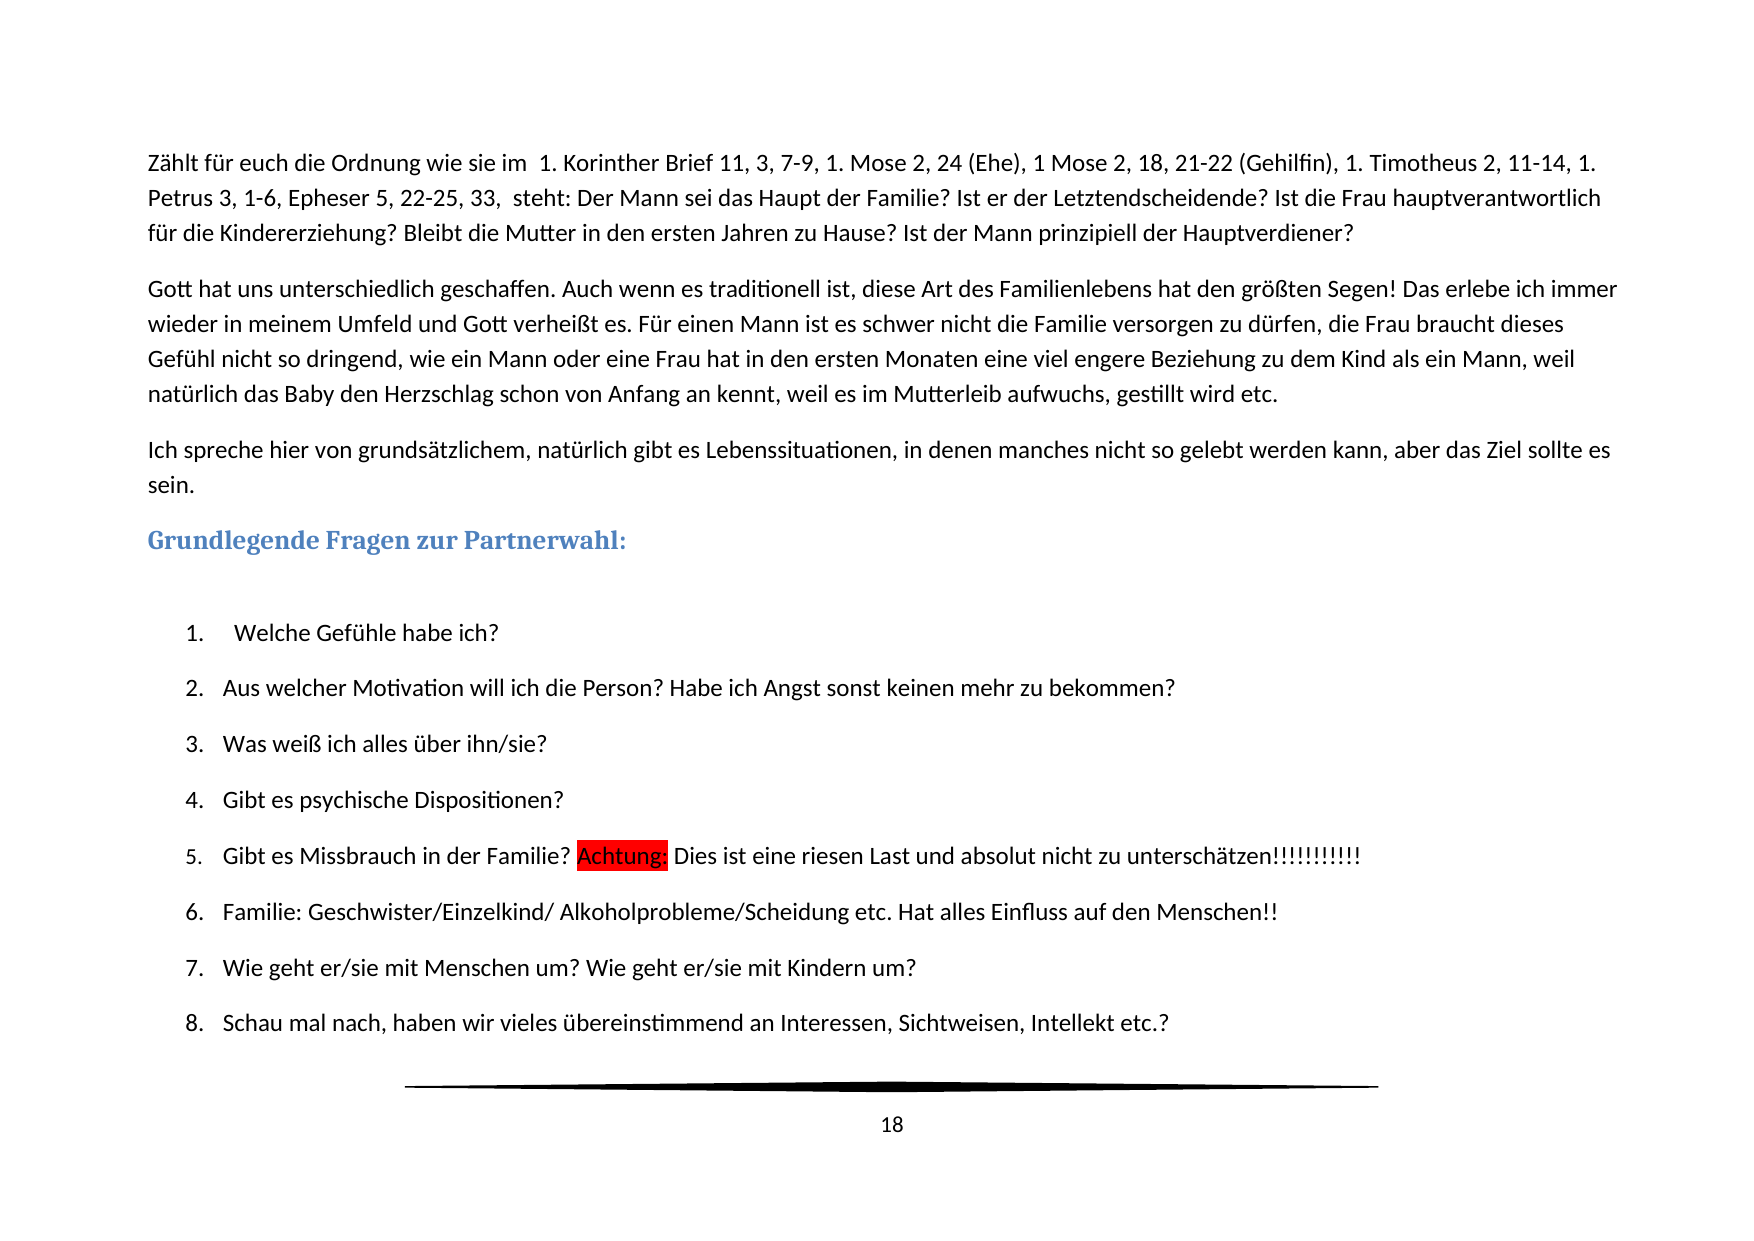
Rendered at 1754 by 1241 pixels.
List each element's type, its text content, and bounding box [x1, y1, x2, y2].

list Familie: Geschwister/Einzelkind/ Alkoholprobleme/Scheidung etc. Hat alles Einfluss auf den Menschen!! [185, 896, 1636, 926]
list Gibt es psychische Dispositionen? [185, 784, 1636, 815]
list Welche Gefühle habe ich? [185, 617, 1636, 647]
list Schau mal nach, haben wir vieles übereinstimmend an Interessen, Sichtweisen, Intellekt etc.? [185, 1007, 1636, 1038]
list Gibt es Missbrauch in der Familie? Achtung: Dies ist eine riesen Last und absolut nicht zu unterschätzen!!!!!!!!!!! [185, 840, 1636, 871]
list Wie geht er/sie mit Menschen um? Wie geht er/sie mit Kindern um? [185, 952, 1636, 982]
list Was weiß ich alles über ihn/sie? [185, 728, 1636, 759]
subtitle Grundlegende Fragen zur Partnerwahl: [148, 525, 1636, 556]
text Ich spreche hier von grundsätzlichem, natürlich gibt es Lebenssituationen, in denen manches nicht so gelebt werden kann, aber das Ziel sollte es sein. [148, 434, 1636, 500]
list Aus welcher Motivation will ich die Person? Habe ich Angst sonst keinen mehr zu bekommen? [185, 672, 1636, 703]
text Zählt für euch die Ordnung wie sie im 1. Korinther Brief 11, 3, 7-9, 1. Mose 2, 24 (Ehe), 1 Mose 2, 18, 21-22 (Gehilfin), 1. Timotheus 2, 11-14, 1. Petrus 3, 1-6, Epheser 5, 22-25, 33, steht: Der Mann sei das Haupt der Familie? Ist er der Letztendscheidende? Ist die Frau hauptverantwortlich für die Kindererziehung? Bleibt die Mutter in den ersten Jahren zu Hause? Ist der Mann prinzipiell der Hauptverdiener? [148, 148, 1636, 248]
text Gott hat uns unterschiedlich geschaffen. Auch wenn es traditionell ist, diese Art des Familienlebens hat den größten Segen! Das erlebe ich immer wieder in meinem Umfeld und Gott verheißt es. Für einen Mann ist es schwer nicht die Familie versorgen zu dürfen, die Frau braucht dieses Gefühl nicht so dringend, wie ein Mann oder eine Frau hat in den ersten Monaten eine viel engere Beziehung zu dem Kind als ein Mann, weil natürlich das Baby den Herzschlag schon von Anfang an kennt, weil es im Mutterleib aufwuchs, gestillt wird etc. [148, 273, 1636, 409]
